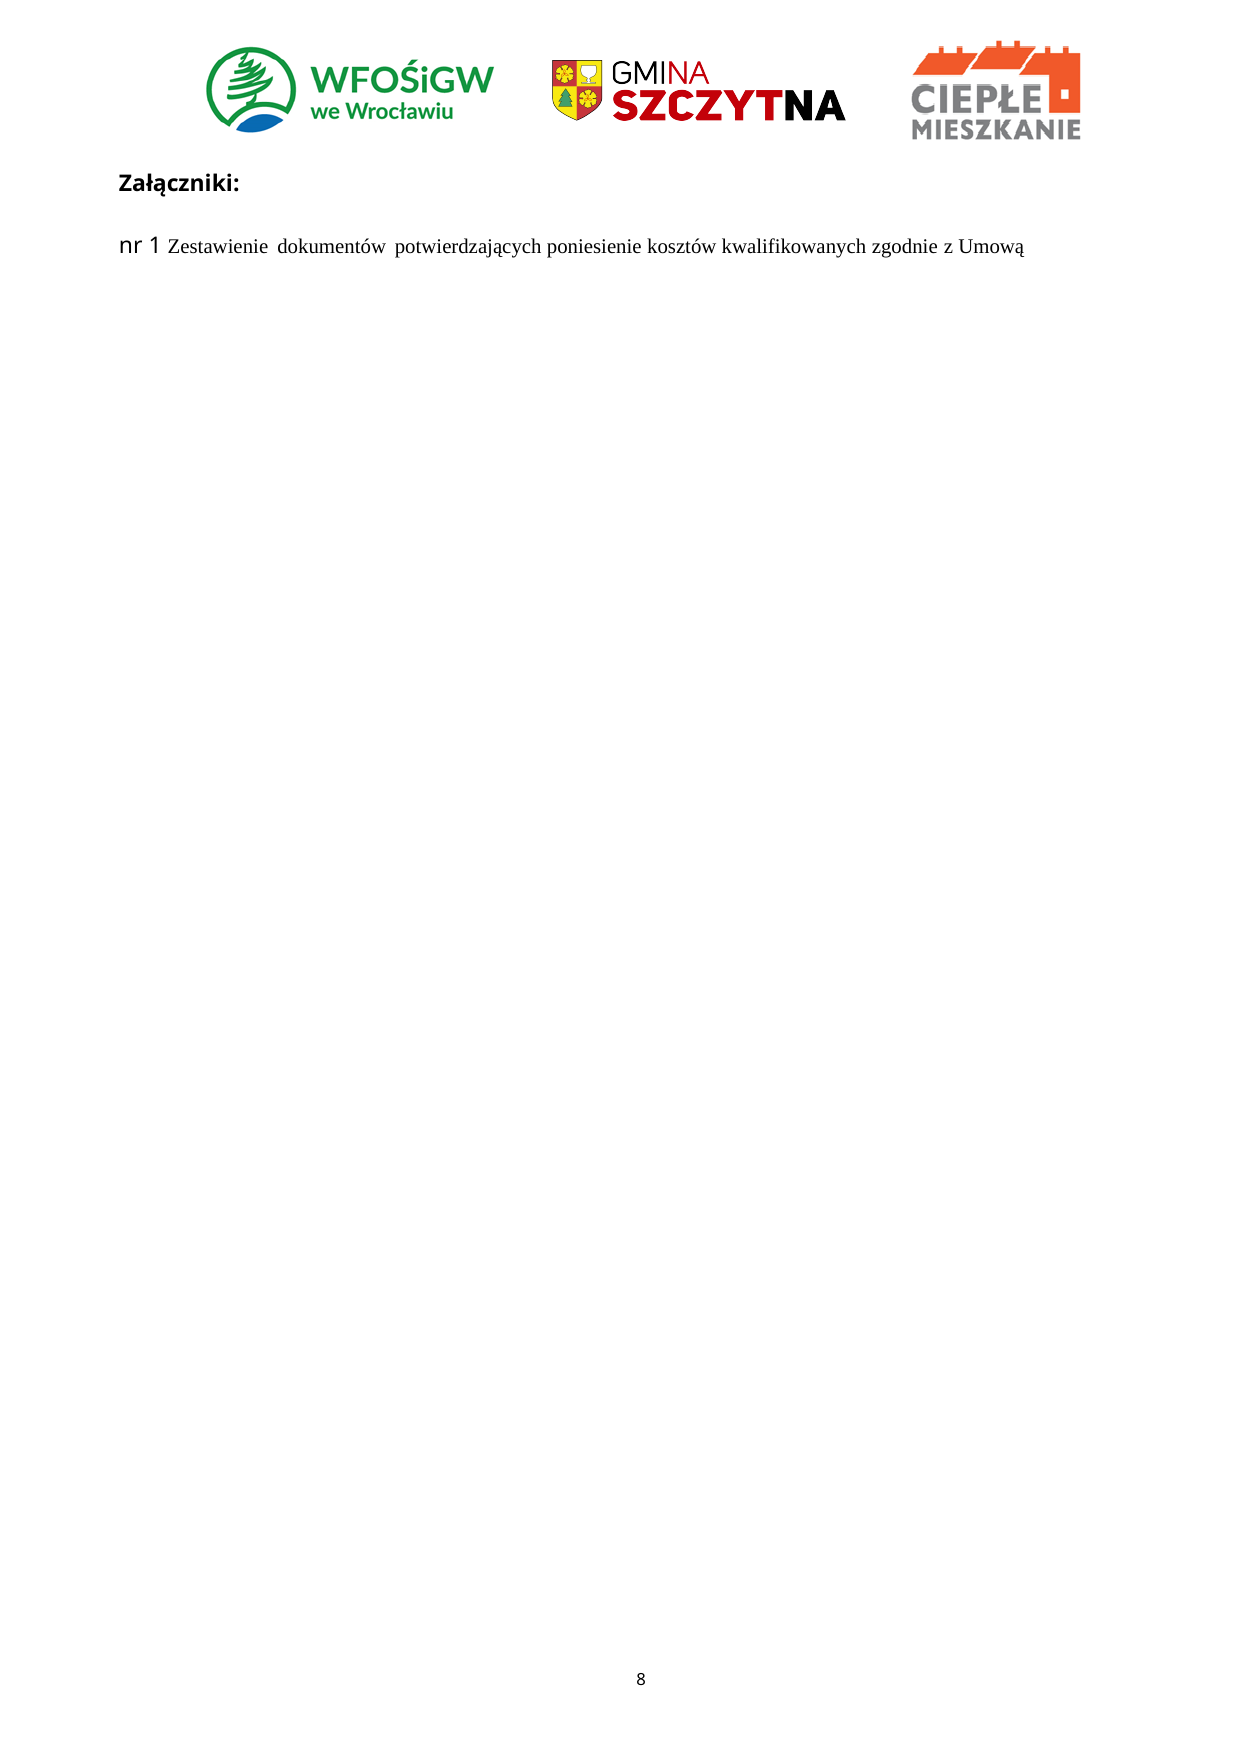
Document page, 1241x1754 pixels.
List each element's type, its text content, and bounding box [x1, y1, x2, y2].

picture [191, 38, 499, 144]
text nr 1 Zestawienie dokumentów potwierdzających poniesienie kosztów kwalifikowanych zgodnie z Umową [119, 229, 1163, 260]
picture [892, 38, 1099, 143]
text Załączniki: [119, 167, 1163, 198]
picture [521, 36, 877, 145]
